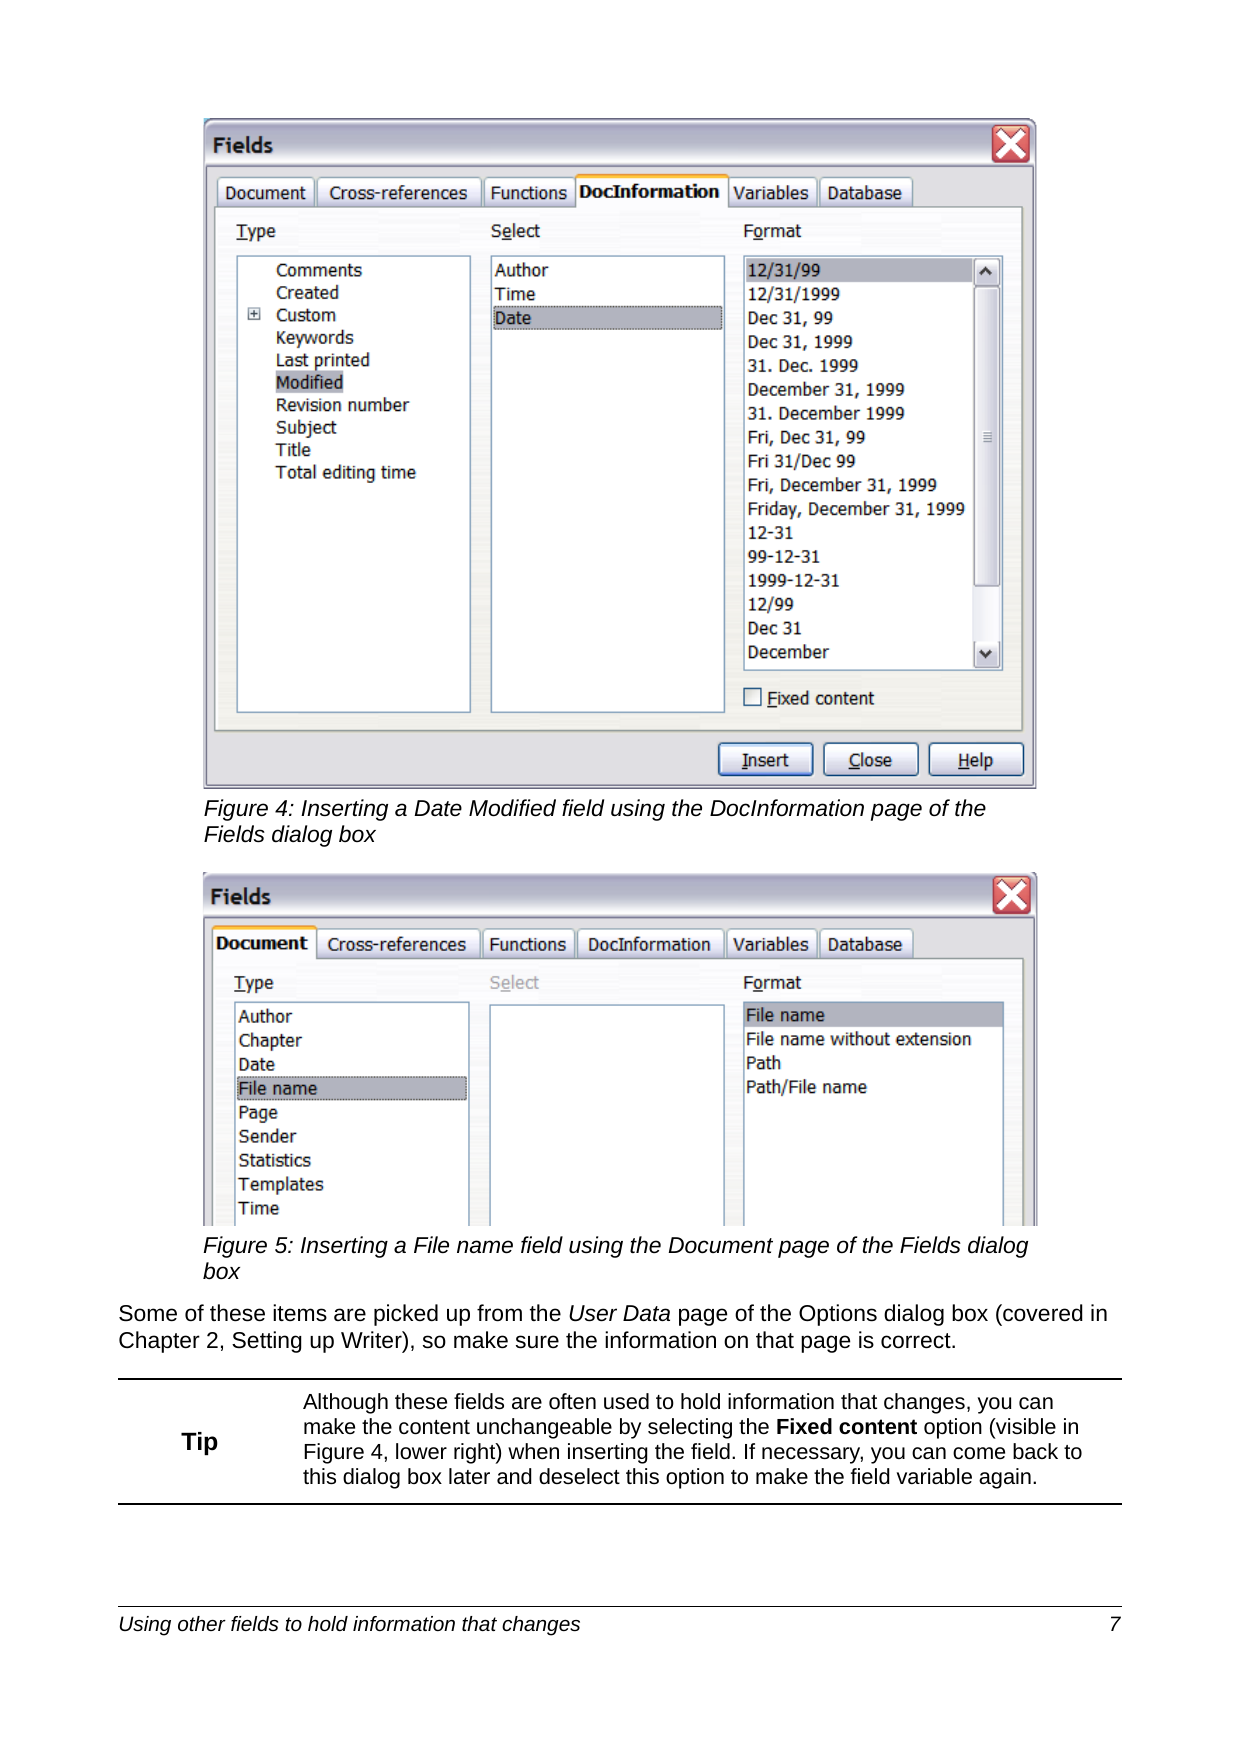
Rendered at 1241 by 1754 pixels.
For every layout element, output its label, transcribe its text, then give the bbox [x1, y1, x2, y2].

text Some of these items are picked up from the User Data page of the Options dialog box (covered in Chapter 2, Setting up Writer), so make sure the information on that page is correct. [118, 1300, 1122, 1353]
text Figure 5: Inserting a File name field using the Document page of the Fields dialog box [203, 1232, 1037, 1285]
text Figure 4: Inserting a Date Modified field using the DocInformation page of the Fields dialog box [204, 795, 1037, 847]
picture [202, 872, 1038, 1226]
table_header Tip [118, 1380, 281, 1502]
table_header Although these fields are often used to hold information that changes, you can make the content unchangeable by selecting the Fixed content option (visible in Figure 4, lower right) when inserting the field. If necessary, you can come back to this dialog box later and deselect this option to make the field variable again. [281, 1380, 1122, 1502]
picture [203, 118, 1037, 789]
